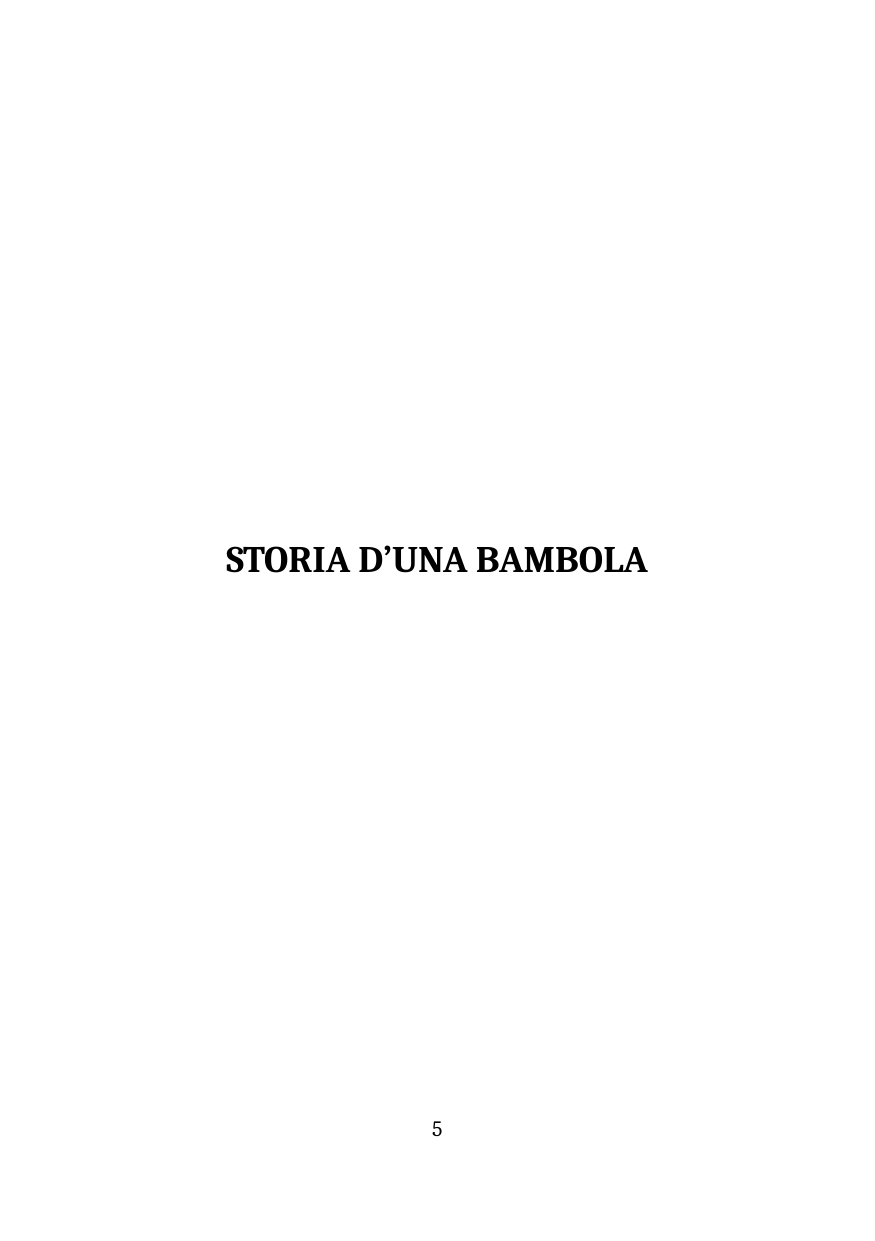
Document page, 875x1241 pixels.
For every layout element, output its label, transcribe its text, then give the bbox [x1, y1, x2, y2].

title STORIA D’UNA BAMBOLA [201, 538, 673, 582]
